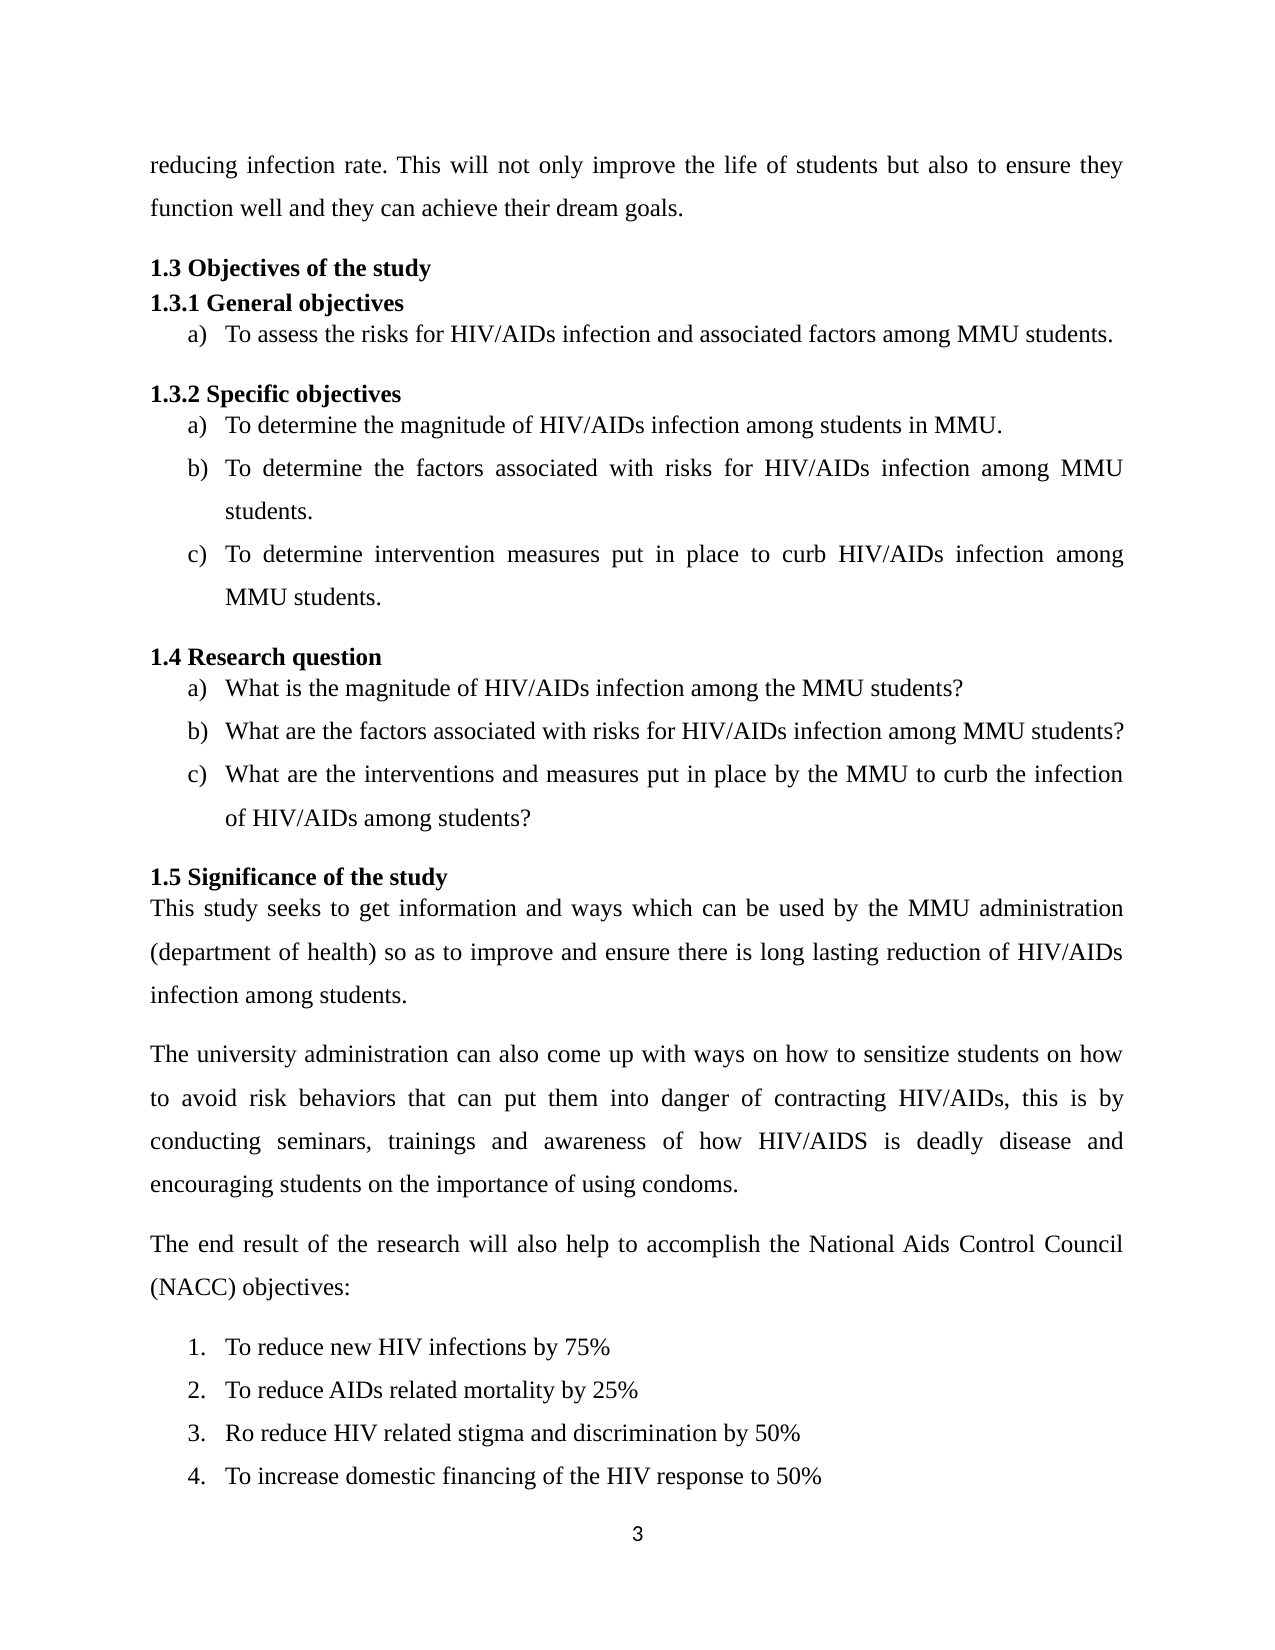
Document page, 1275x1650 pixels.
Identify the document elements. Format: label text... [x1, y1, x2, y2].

list What is the magnitude of HIV/AIDs infection among the MMU students? [187, 673, 1125, 702]
text reducing infection rate. This will not only improve the life of students but also to ensure they function well and they can achieve their dream goals. [150, 150, 1125, 222]
text The university administration can also come up with ways on how to sensitize students on how to avoid risk behaviors that can put them into danger of contracting HIV/AIDs, this is by conducting seminars, trainings and awareness of how HIV/AIDS is deadly disease and encouraging students on the importance of using condoms. [150, 1039, 1125, 1198]
list What are the factors associated with risks for HIV/AIDs infection among MMU students? [187, 716, 1125, 745]
list To increase domestic financing of the HIV response to 50% [187, 1461, 1125, 1490]
subtitle 1.5 Significance of the study [150, 862, 1125, 891]
subtitle 1.3.1 General objectives [150, 288, 1125, 317]
list To determine the magnitude of HIV/AIDs infection among students in MMU. [187, 410, 1125, 439]
list To reduce new HIV infections by 75% [187, 1332, 1125, 1360]
text The end result of the research will also help to accomplish the National Aids Control Council (NACC) objectives: [150, 1229, 1125, 1301]
list What are the interventions and measures put in place by the MMU to curb the infection of HIV/AIDs among students? [187, 759, 1125, 831]
list To determine the factors associated with risks for HIV/AIDs infection among MMU students. [187, 453, 1125, 525]
subtitle 1.3 Objectives of the study [150, 253, 1125, 282]
text This study seeks to get information and ways which can be used by the MMU administration (department of health) so as to improve and ensure there is long lasting reduction of HIV/AIDs infection among students. [150, 893, 1125, 1008]
subtitle 1.3.2 Specific objectives [150, 379, 1125, 408]
list To reduce AIDs related mortality by 25% [187, 1375, 1125, 1403]
list To determine intervention measures put in place to curb HIV/AIDs infection among MMU students. [187, 539, 1125, 611]
list Ro reduce HIV related stigma and discrimination by 50% [187, 1418, 1125, 1447]
subtitle 1.4 Research question [150, 642, 1125, 671]
list To assess the risks for HIV/AIDs infection and associated factors among MMU students. [187, 319, 1125, 348]
